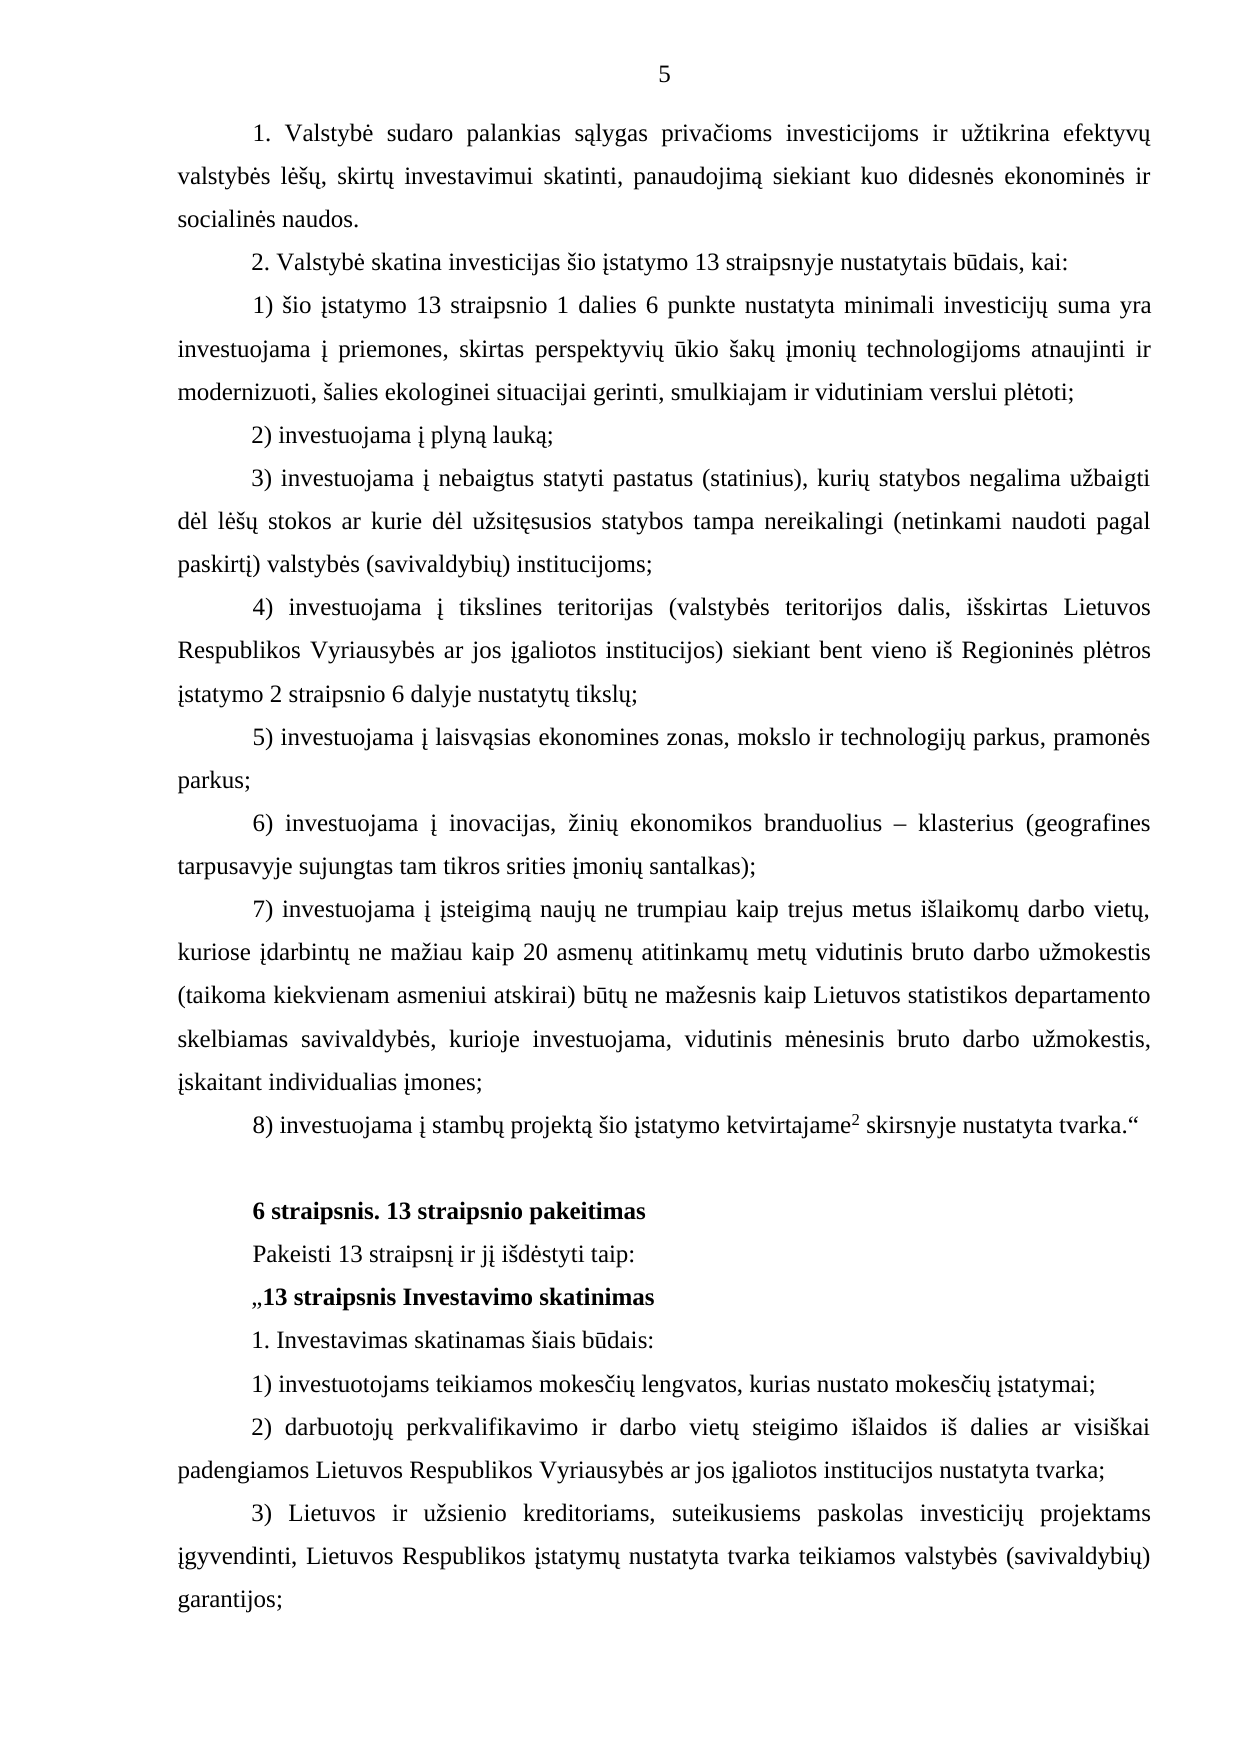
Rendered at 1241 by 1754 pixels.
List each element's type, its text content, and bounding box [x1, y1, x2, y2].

text 4) investuojama į tikslines teritorijas (valstybės teritorijos dalis, išskirtas Lietuvos Respublikos Vyriausybės ar jos įgaliotos institucijos) siekiant bent vieno iš Regioninės plėtros įstatymo 2 straipsnio 6 dalyje nustatytų tikslų; [177, 592, 1152, 707]
text 3) Lietuvos ir užsienio kreditoriams, suteikusiems paskolas investicijų projektams įgyvendinti, Lietuvos Respublikos įstatymų nustatyta tvarka teikiamos valstybės (savivaldybių) garantijos; [177, 1498, 1152, 1613]
text 2) darbuotojų perkvalifikavimo ir darbo vietų steigimo išlaidos iš dalies ar visiškai padengiamos Lietuvos Respublikos Vyriausybės ar jos įgaliotos institucijos nustatyta tvarka; [177, 1412, 1152, 1484]
text 6 straipsnis. 13 straipsnio pakeitimas [252, 1196, 1152, 1225]
text 8) investuojama į stambų projektą šio įstatymo ketvirtajame2 skirsnyje nustatyta tvarka.“ [177, 1110, 1152, 1139]
text 1) investuotojams teikiamos mokesčių lengvatos, kurias nustato mokesčių įstatymai; [177, 1369, 1152, 1397]
text 7) investuojama į įsteigimą naujų ne trumpiau kaip trejus metus išlaikomų darbo vietų, kuriose įdarbintų ne mažiau kaip 20 asmenų atitinkamų metų vidutinis bruto darbo užmokestis (taikoma kiekvienam asmeniui atskirai) būtų ne mažesnis kaip Lietuvos statistikos departamento skelbiamas savivaldybės, kurioje investuojama, vidutinis mėnesinis bruto darbo užmokestis, įskaitant individualias įmones; [177, 894, 1152, 1096]
text Pakeisti 13 straipsnį ir jį išdėstyti taip: [252, 1239, 1152, 1268]
text 1) šio įstatymo 13 straipsnio 1 dalies 6 punkte nustatyta minimali investicijų suma yra investuojama į priemones, skirtas perspektyvių ūkio šakų įmonių technologijoms atnaujinti ir modernizuoti, šalies ekologinei situacijai gerinti, smulkiajam ir vidutiniam verslui plėtoti; [177, 291, 1152, 406]
text 3) investuojama į nebaigtus statyti pastatus (statinius), kurių statybos negalima užbaigti dėl lėšų stokos ar kurie dėl užsitęsusios statybos tampa nereikalingi (netinkami naudoti pagal paskirtį) valstybės (savivaldybių) institucijoms; [177, 463, 1152, 578]
text 1. Valstybė sudaro palankias sąlygas privačioms investicijoms ir užtikrina efektyvų valstybės lėšų, skirtų investavimui skatinti, panaudojimą siekiant kuo didesnės ekonominės ir socialinės naudos. [177, 118, 1152, 233]
text 1. Investavimas skatinamas šiais būdais: [177, 1326, 1152, 1354]
text „13 straipsnis Investavimo skatinimas [177, 1282, 1152, 1311]
text 2. Valstybė skatina investicijas šio įstatymo 13 straipsnyje nustatytais būdais, kai: [177, 247, 1152, 276]
text 5) investuojama į laisvąsias ekonomines zonas, mokslo ir technologijų parkus, pramonės parkus; [177, 722, 1152, 794]
text 6) investuojama į inovacijas, žinių ekonomikos branduolius – klasterius (geografines tarpusavyje sujungtas tam tikros srities įmonių santalkas); [177, 808, 1152, 880]
text 2) investuojama į plyną lauką; [177, 420, 1152, 449]
